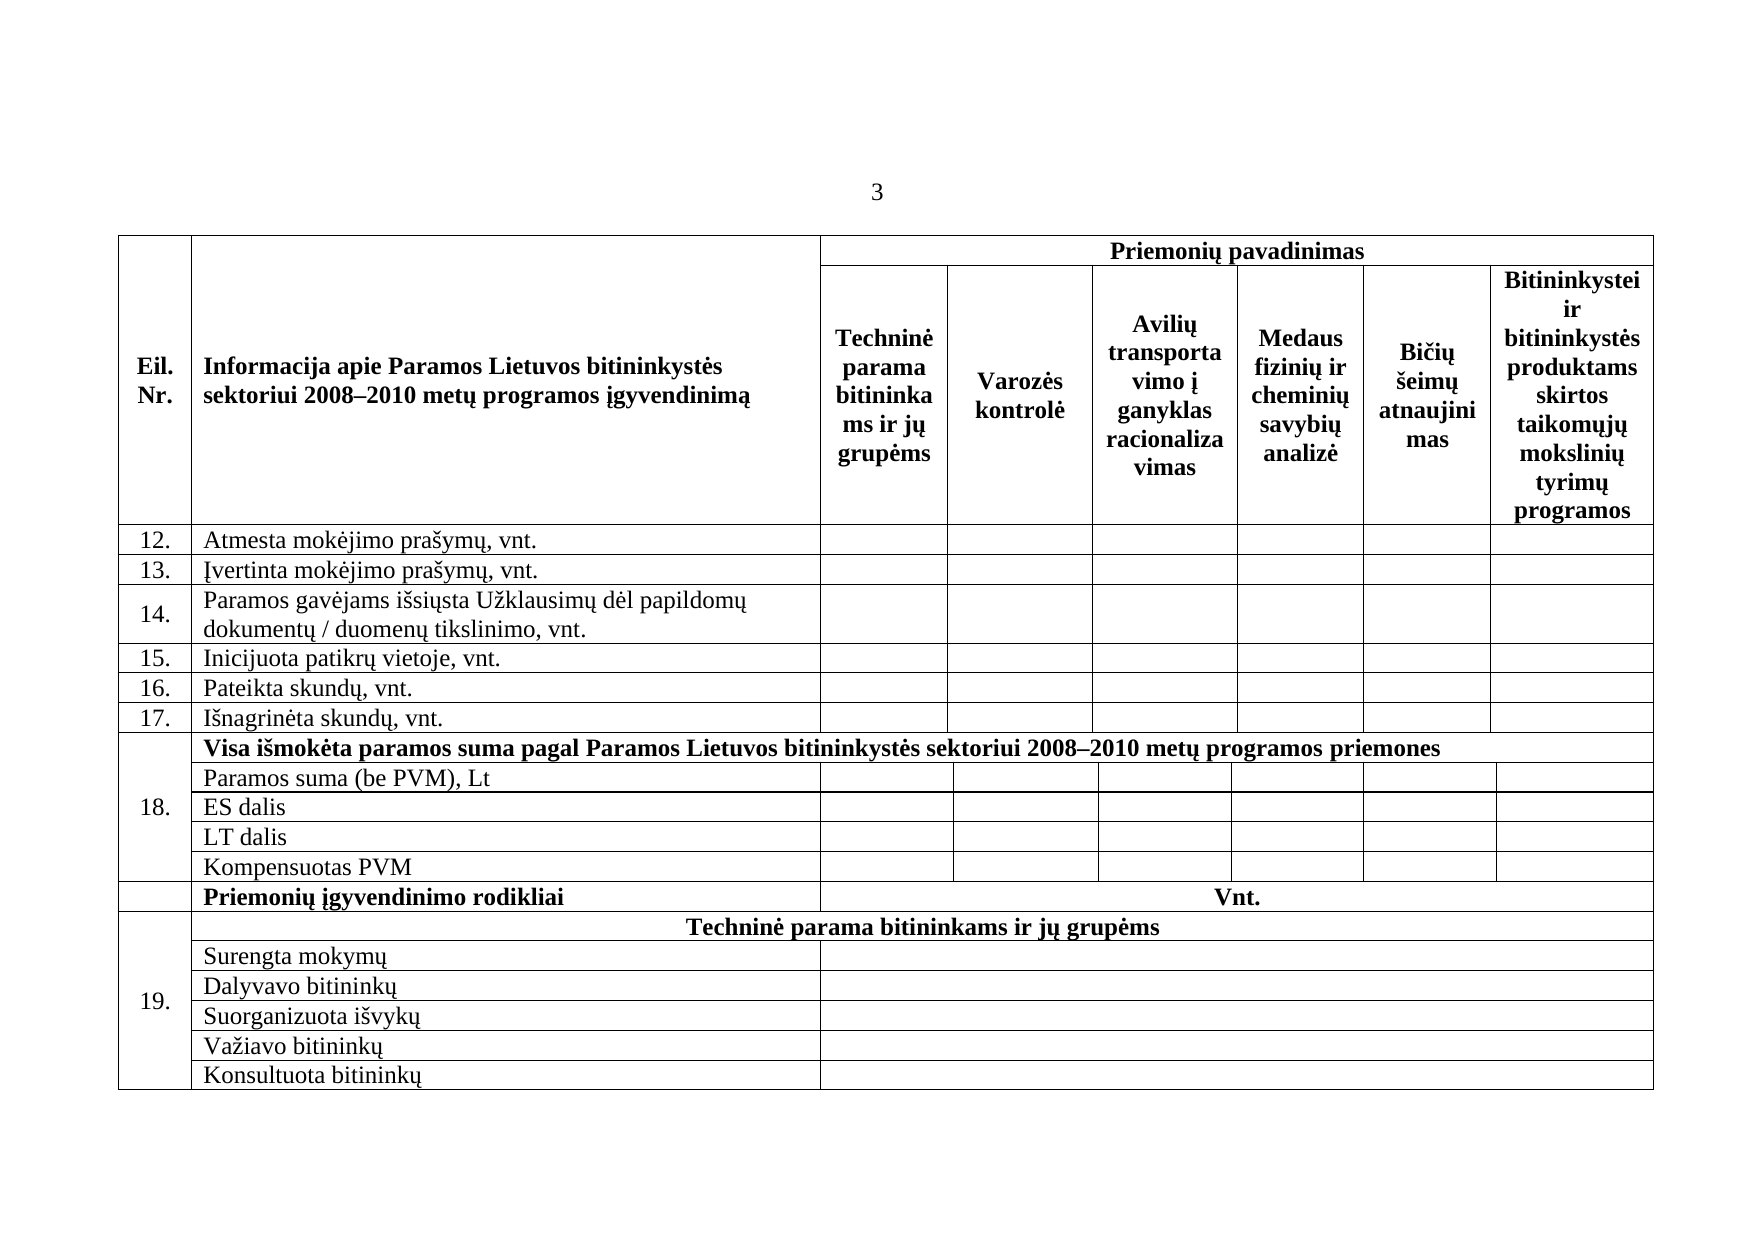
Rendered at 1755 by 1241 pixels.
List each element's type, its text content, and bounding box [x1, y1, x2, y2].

table_header Priemonių pavadinimas [821, 236, 1653, 264]
table_cell [954, 822, 1098, 851]
table_cell [821, 1031, 1653, 1059]
table_cell [1238, 644, 1363, 672]
table_header Eil. Nr. [119, 236, 191, 524]
table_cell Bičių šeimų atnaujinimas [1364, 266, 1490, 524]
table_cell [821, 644, 947, 672]
table_cell [1497, 793, 1653, 821]
table_cell Vnt. [821, 882, 1653, 911]
table_cell [1491, 585, 1653, 642]
table_cell [1364, 703, 1490, 732]
table_cell [1364, 763, 1496, 791]
table_cell [821, 525, 947, 554]
table_cell [821, 555, 947, 584]
table_cell [1497, 852, 1653, 881]
table_cell 14. [119, 585, 191, 642]
table_cell [1238, 555, 1363, 584]
table_cell [1093, 585, 1237, 642]
table_cell Priemonių įgyvendinimo rodikliai [192, 882, 820, 911]
table_cell Suorganizuota išvykų [192, 1001, 820, 1030]
table_cell [1238, 673, 1363, 702]
table_cell Avilių transportavimo į ganyklas racionalizavimas [1093, 266, 1237, 524]
table_cell [1238, 585, 1363, 642]
table_cell Medaus fizinių ir cheminių savybių analizė [1238, 266, 1363, 524]
table_cell [1364, 644, 1490, 672]
table_cell [1232, 852, 1363, 881]
table_cell [821, 793, 953, 821]
table_cell [1238, 703, 1363, 732]
table_cell [1232, 822, 1363, 851]
table_cell [948, 673, 1092, 702]
table_cell Paramos suma (be PVM), Lt [192, 763, 820, 791]
table_cell [1093, 525, 1237, 554]
table_cell [821, 703, 947, 732]
table_cell [1364, 555, 1490, 584]
table_cell Įvertinta mokėjimo prašymų, vnt. [192, 555, 820, 584]
table_cell ES dalis [192, 793, 820, 821]
table_cell [1099, 763, 1231, 791]
table_cell [821, 941, 1653, 970]
table_cell [1364, 793, 1496, 821]
table_cell 18. [119, 733, 191, 881]
table_cell Surengta mokymų [192, 941, 820, 970]
table_cell [954, 763, 1098, 791]
table_cell [1364, 525, 1490, 554]
table_cell [948, 585, 1092, 642]
table_cell [1093, 555, 1237, 584]
table_header Informacija apie Paramos Lietuvos bitininkystės sektoriui 2008–2010 metų programos įgyvendinimą [192, 236, 820, 524]
table_cell [1364, 822, 1496, 851]
table_cell [1099, 822, 1231, 851]
table_cell [821, 1061, 1653, 1089]
table_cell [821, 971, 1653, 1000]
table_cell Konsultuota bitininkų [192, 1061, 820, 1089]
table_cell [1364, 852, 1496, 881]
table_cell [1491, 644, 1653, 672]
table_cell [1238, 525, 1363, 554]
table_cell [821, 852, 953, 881]
table_cell [1232, 793, 1363, 821]
table_cell [821, 1001, 1653, 1030]
table_cell [1093, 703, 1237, 732]
table_cell [954, 852, 1098, 881]
table_cell [1099, 852, 1231, 881]
table_cell 13. [119, 555, 191, 584]
table_cell 15. [119, 644, 191, 672]
table_cell Kompensuotas PVM [192, 852, 820, 881]
table_cell [954, 793, 1098, 821]
table_cell [1497, 763, 1653, 791]
table_cell 12. [119, 525, 191, 554]
table_cell [948, 703, 1092, 732]
table_cell Atmesta mokėjimo prašymų, vnt. [192, 525, 820, 554]
table_cell [1364, 673, 1490, 702]
table_cell [1491, 525, 1653, 554]
table_cell Techninė parama bitininkams ir jų grupėms [821, 266, 947, 524]
table_cell [948, 644, 1092, 672]
table_cell [1232, 763, 1363, 791]
table_cell Važiavo bitininkų [192, 1031, 820, 1059]
table_cell Bitininkystei ir bitininkystės produktams skirtos taikomųjų mokslinių tyrimų programos [1491, 266, 1653, 524]
table_cell [948, 525, 1092, 554]
table_cell [821, 673, 947, 702]
table_cell 17. [119, 703, 191, 732]
table_cell [948, 555, 1092, 584]
table_cell [1491, 673, 1653, 702]
table_cell Dalyvavo bitininkų [192, 971, 820, 1000]
table_cell Pateikta skundų, vnt. [192, 673, 820, 702]
table_cell [119, 882, 191, 911]
table_cell [1093, 644, 1237, 672]
table_cell [821, 822, 953, 851]
table_cell [1364, 585, 1490, 642]
table_cell [1497, 822, 1653, 851]
table_cell Visa išmokėta paramos suma pagal Paramos Lietuvos bitininkystės sektoriui 2008–2010 metų programos priemones [192, 733, 1653, 762]
table_cell 19. [119, 912, 191, 1089]
table_cell Paramos gavėjams išsiųsta Užklausimų dėl papildomų dokumentų / duomenų tikslinimo, vnt. [192, 585, 820, 642]
table_cell Varozės kontrolė [948, 266, 1092, 524]
table_cell Išnagrinėta skundų, vnt. [192, 703, 820, 732]
table_cell [1099, 793, 1231, 821]
table_cell Techninė parama bitininkams ir jų grupėms [192, 912, 1653, 940]
table_cell Inicijuota patikrų vietoje, vnt. [192, 644, 820, 672]
table_cell [1093, 673, 1237, 702]
table_cell 16. [119, 673, 191, 702]
table_cell [1491, 703, 1653, 732]
table_cell [821, 763, 953, 791]
table_cell [1491, 555, 1653, 584]
table_cell LT dalis [192, 822, 820, 851]
table_cell [821, 585, 947, 642]
